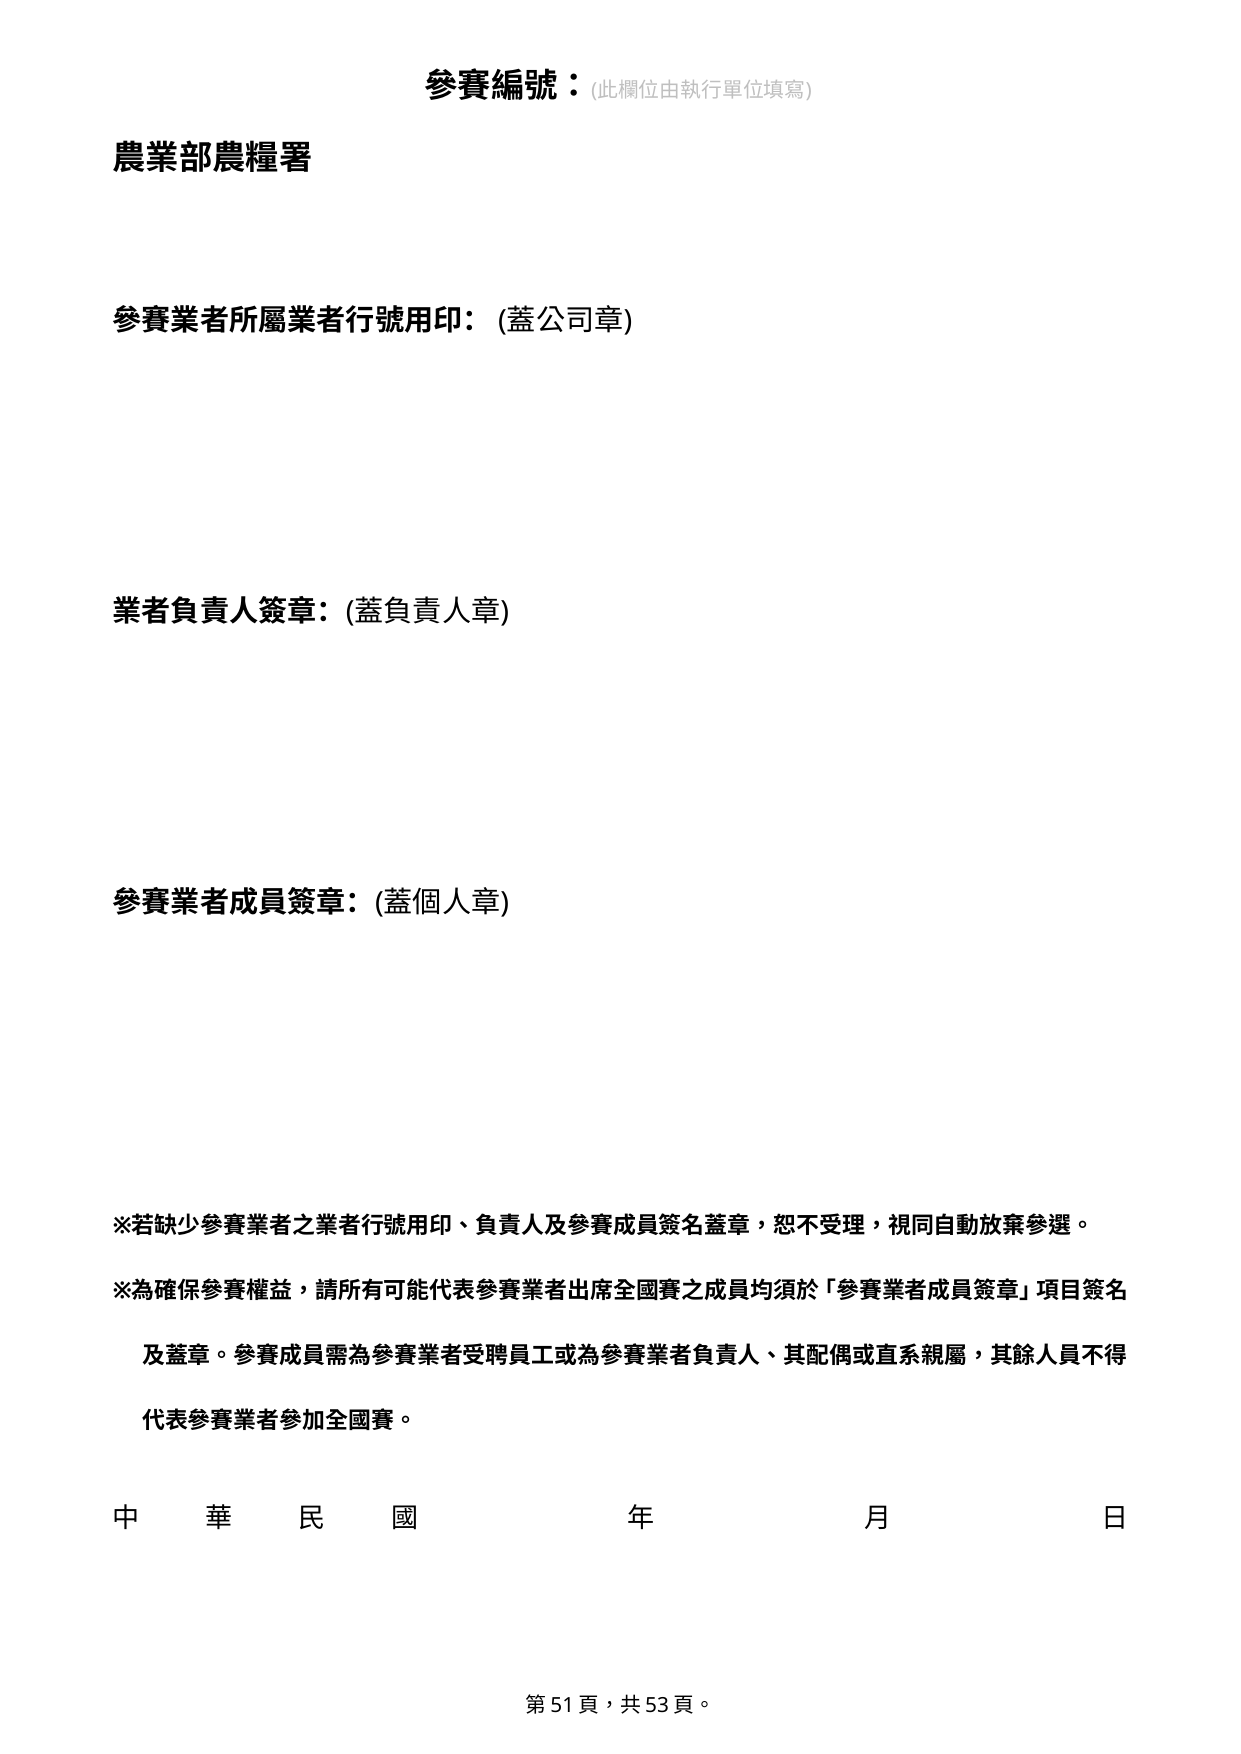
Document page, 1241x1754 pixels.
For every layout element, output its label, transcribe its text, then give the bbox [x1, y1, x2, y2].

text ※為確保參賽權益，請所有可能代表參賽業者出席全國賽之成員均須於「參賽業者成員簽章」項目簽名及蓋章。參賽成員需為參賽業者受聘員工或為參賽業者負責人、其配偶或直系親屬，其餘人員不得代表參賽業者參加全國賽。 [112, 1256, 1128, 1451]
text 參賽業者成員簽章：(蓋個人章) [112, 867, 1128, 932]
text 業者負責人簽章：(蓋負責人章) [112, 576, 1128, 641]
text 農業部農糧署 [112, 122, 1128, 187]
text ※若缺少參賽業者之業者行號用印、負責人及參賽成員簽名蓋章，恕不受理，視同自動放棄參選。 [112, 1191, 1128, 1256]
text 中華民國 年 月 日 [112, 1483, 1128, 1548]
text 參賽業者所屬業者行號用印： (蓋公司章) [112, 285, 1128, 350]
